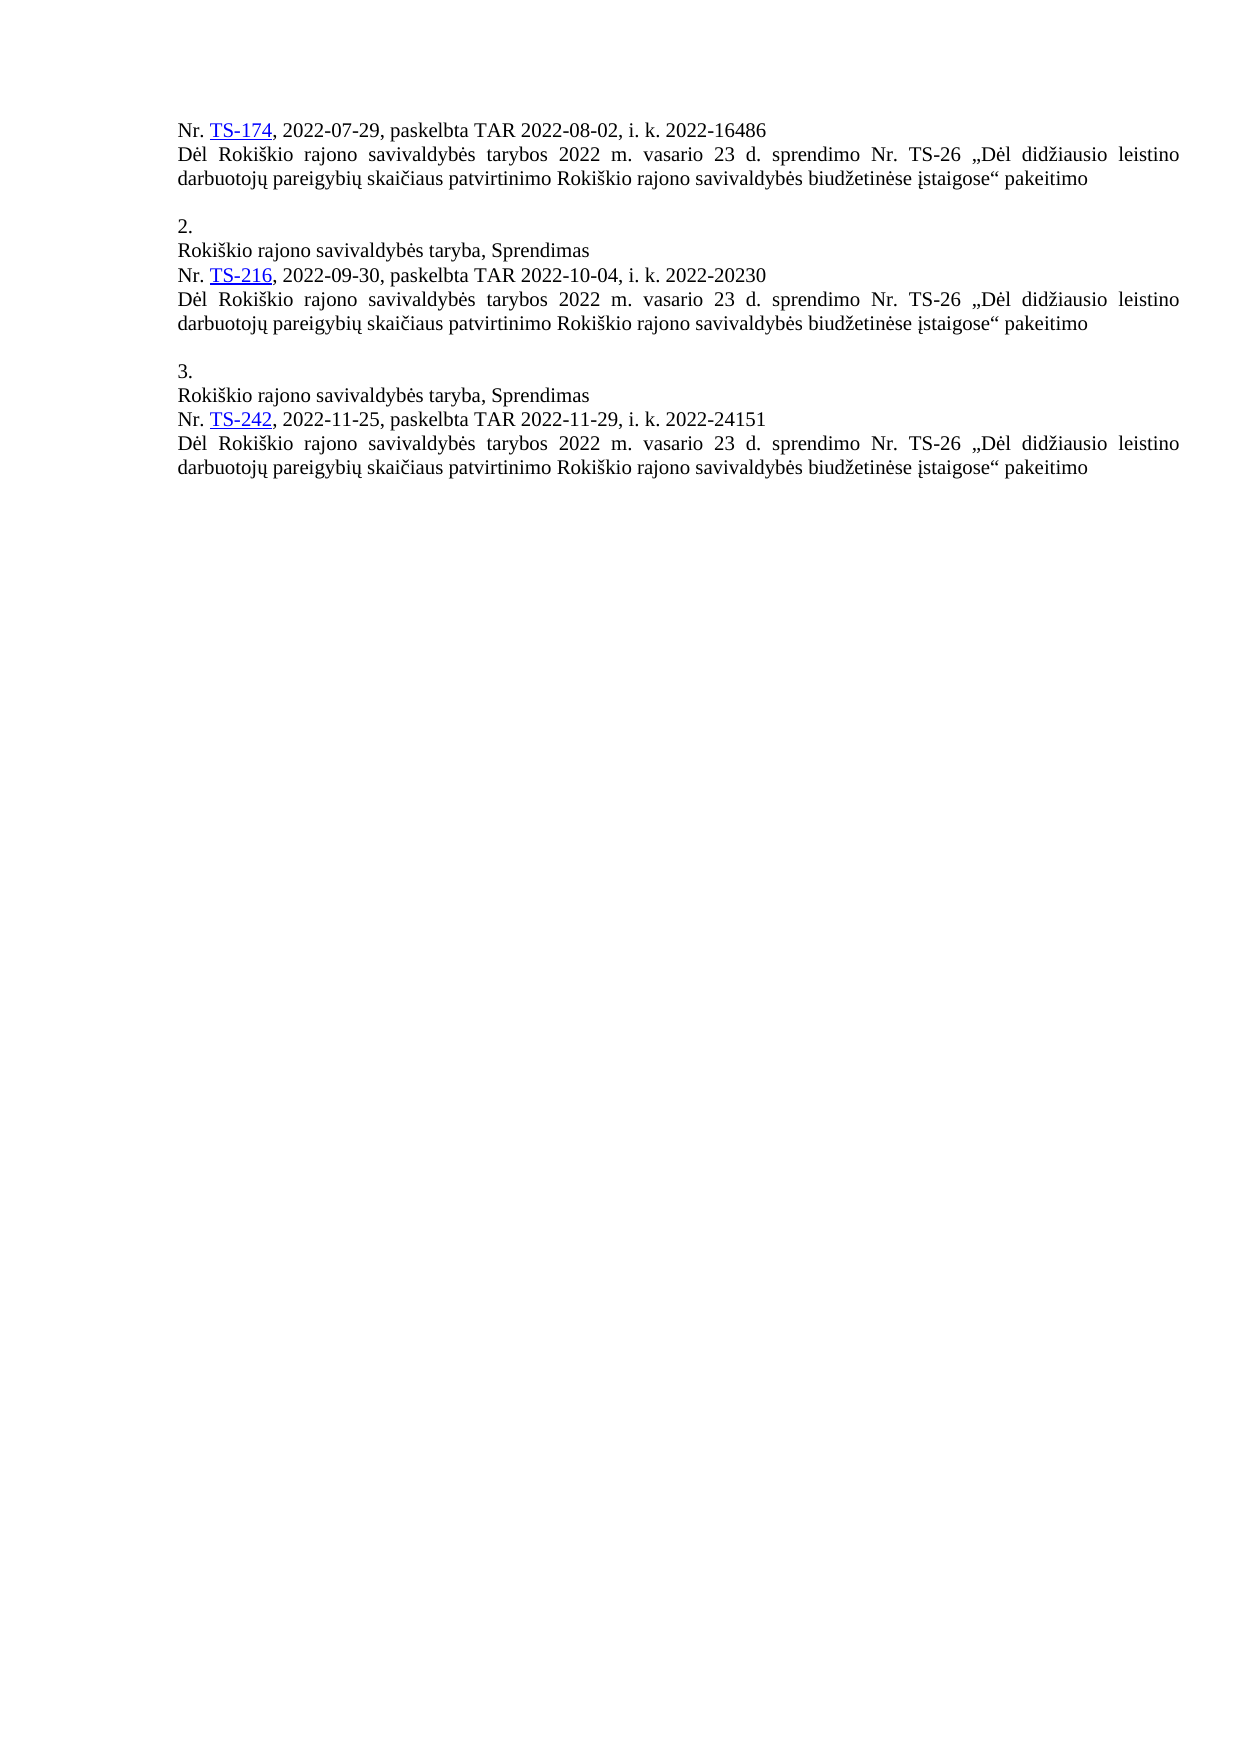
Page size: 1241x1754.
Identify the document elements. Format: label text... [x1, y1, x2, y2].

text Nr. TS-242, 2022-11-25, paskelbta TAR 2022-11-29, i. k. 2022-24151 [177, 407, 1181, 431]
text Rokiškio rajono savivaldybės taryba, Sprendimas [177, 383, 1181, 407]
text Dėl Rokiškio rajono savivaldybės tarybos 2022 m. vasario 23 d. sprendimo Nr. TS-26 „Dėl didžiausio leistino darbuotojų pareigybių skaičiaus patvirtinimo Rokiškio rajono savivaldybės biudžetinėse įstaigose“ pakeitimo [177, 431, 1181, 479]
text Dėl Rokiškio rajono savivaldybės tarybos 2022 m. vasario 23 d. sprendimo Nr. TS-26 „Dėl didžiausio leistino darbuotojų pareigybių skaičiaus patvirtinimo Rokiškio rajono savivaldybės biudžetinėse įstaigose“ pakeitimo [177, 142, 1181, 190]
text Dėl Rokiškio rajono savivaldybės tarybos 2022 m. vasario 23 d. sprendimo Nr. TS-26 „Dėl didžiausio leistino darbuotojų pareigybių skaičiaus patvirtinimo Rokiškio rajono savivaldybės biudžetinėse įstaigose“ pakeitimo [177, 287, 1181, 335]
text Rokiškio rajono savivaldybės taryba, Sprendimas [177, 238, 1181, 262]
text Nr. TS-216, 2022-09-30, paskelbta TAR 2022-10-04, i. k. 2022-20230 [177, 262, 1181, 287]
text 2. [177, 214, 1181, 238]
text Nr. TS-174, 2022-07-29, paskelbta TAR 2022-08-02, i. k. 2022-16486 [177, 118, 1181, 142]
text 3. [177, 359, 1181, 383]
